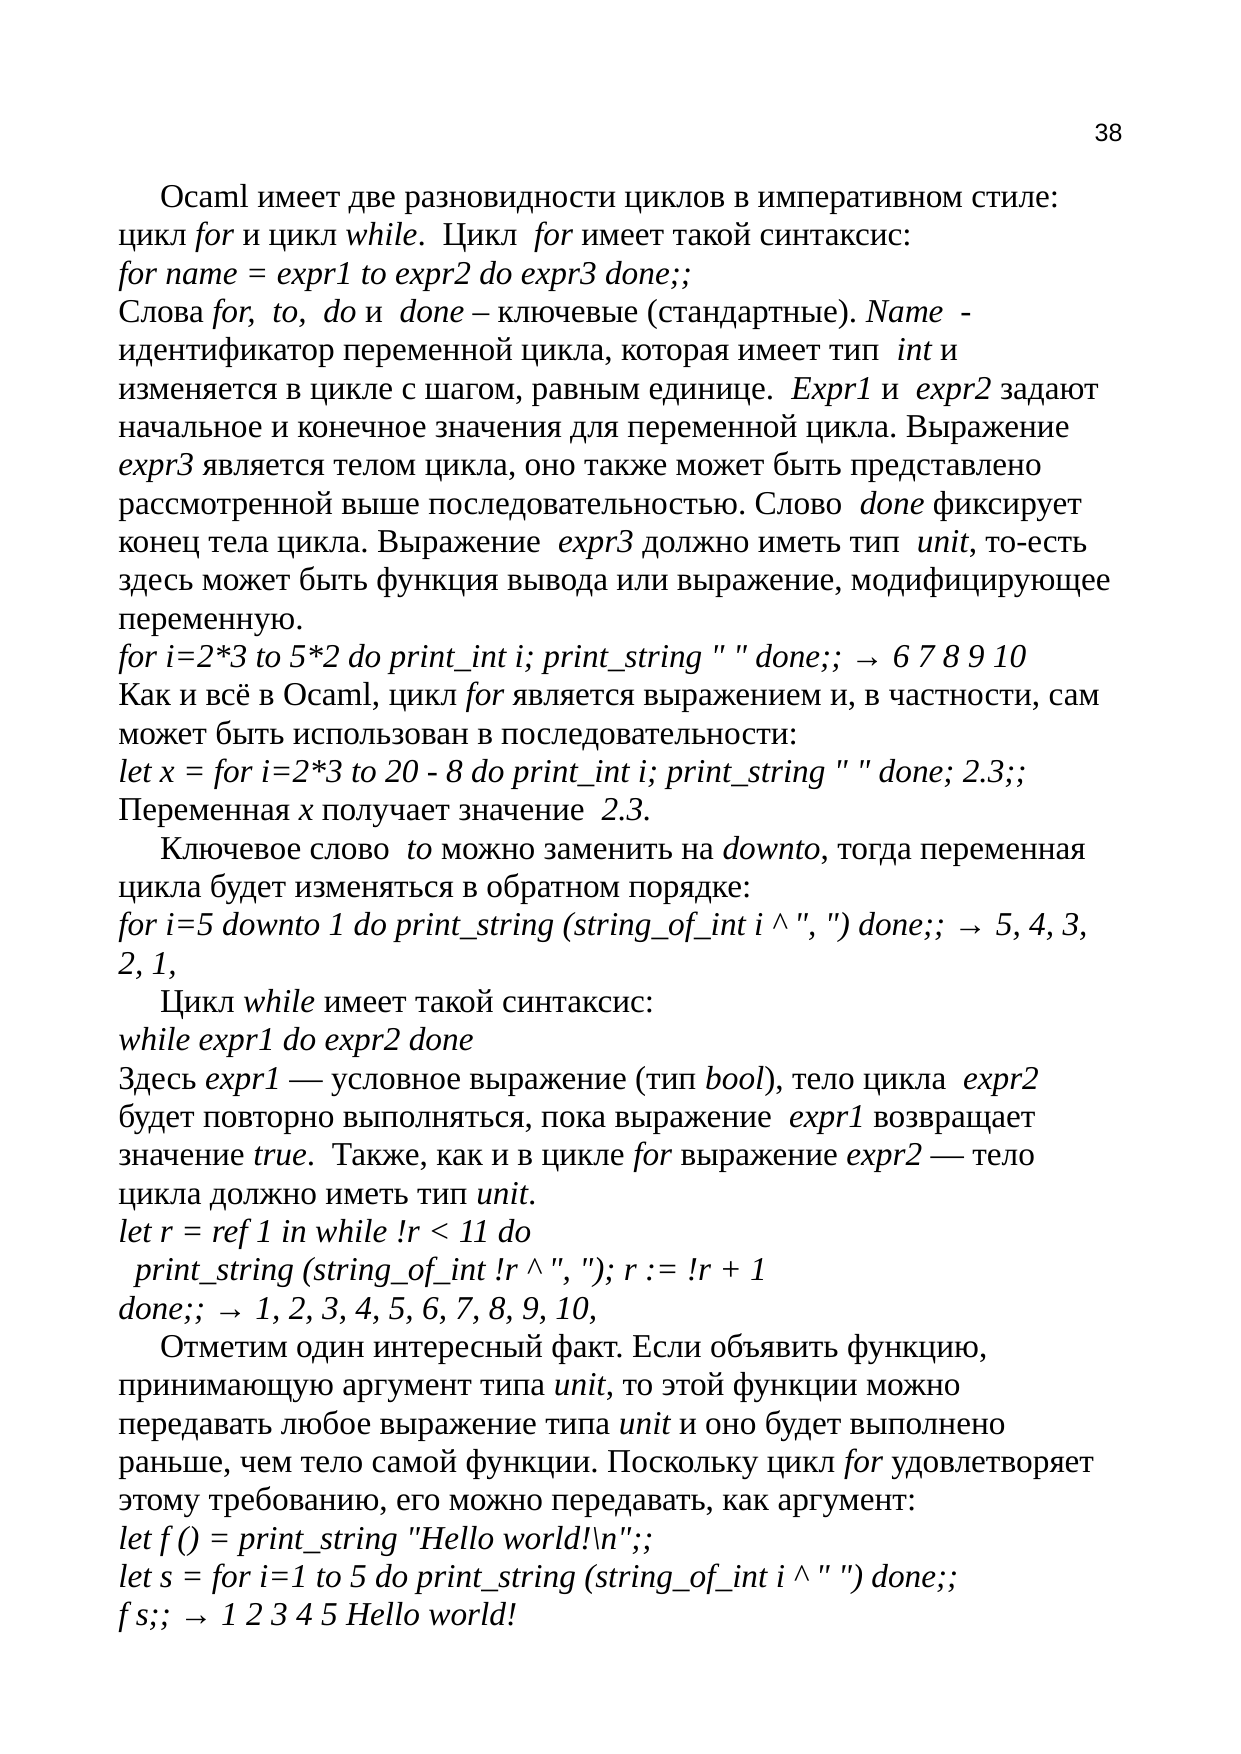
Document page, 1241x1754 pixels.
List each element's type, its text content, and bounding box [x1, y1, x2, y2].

text Здесь expr1 — условное выражение (тип bool), тело цикла expr2 будет повторно выполняться, пока выражение expr1 возвращает значение true. Также, как и в цикле for выражение expr2 — тело цикла должно иметь тип unit. [118, 1058, 1122, 1211]
text for i=2*3 to 5*2 do print_int i; print_string " " done;; → 6 7 8 9 10 [118, 636, 1122, 675]
text Ocaml имеет две разновидности циклов в императивном стиле: цикл for и цикл while. Цикл for имеет такой синтаксис: [118, 176, 1122, 253]
text Отметим один интересный факт. Если объявить функцию, принимающую аргумент типа unit, то этой функции можно передавать любое выражение типа unit и оно будет выполнено раньше, чем тело самой функции. Поскольку цикл for удовлетворяет этому требованию, его можно передавать, как аргумент: [118, 1326, 1122, 1518]
text for i=5 downto 1 do print_string (string_of_int i ^ ", ") done;; → 5, 4, 3, 2, 1, [118, 905, 1122, 981]
text let x = for i=2*3 to 20 - 8 do print_int i; print_string " " done; 2.3;; [118, 751, 1122, 790]
text Цикл while имеет такой синтаксис: [118, 981, 1122, 1020]
text done;; → 1, 2, 3, 4, 5, 6, 7, 8, 9, 10, [118, 1288, 1122, 1326]
text let f () = print_string "Hello world!\n";; [118, 1518, 1122, 1556]
text Переменная x получает значение 2.3. [118, 790, 1122, 828]
text let r = ref 1 in while !r < 11 do [118, 1211, 1122, 1250]
text Как и всё в Ocaml, цикл for является выражением и, в частности, сам может быть использован в последовательности: [118, 675, 1122, 751]
text for name = expr1 to expr2 do expr3 done;; [118, 253, 1122, 291]
text Слова for, to, do и done – ключевые (стандартные). Name - идентификатор переменной цикла, которая имеет тип int и изменяется в цикле с шагом, равным единице. Expr1 и expr2 задают начальное и конечное значения для переменной цикла. Выражение expr3 является телом цикла, оно также может быть представлено рассмотренной выше последовательностью. Слово done фиксирует конец тела цикла. Выражение expr3 должно иметь тип unit, то-есть здесь может быть функция вывода или выражение, модифицирующее переменную. [118, 291, 1122, 636]
text while expr1 do expr2 done [118, 1020, 1122, 1058]
text let s = for i=1 to 5 do print_string (string_of_int i ^ " ") done;; [118, 1556, 1122, 1595]
text f s;; → 1 2 3 4 5 Hello world! [118, 1595, 1122, 1633]
text print_string (string_of_int !r ^ ", "); r := !r + 1 [118, 1250, 1122, 1288]
text Ключевое слово to можно заменить на downto, тогда переменная цикла будет изменяться в обратном порядке: [118, 828, 1122, 905]
